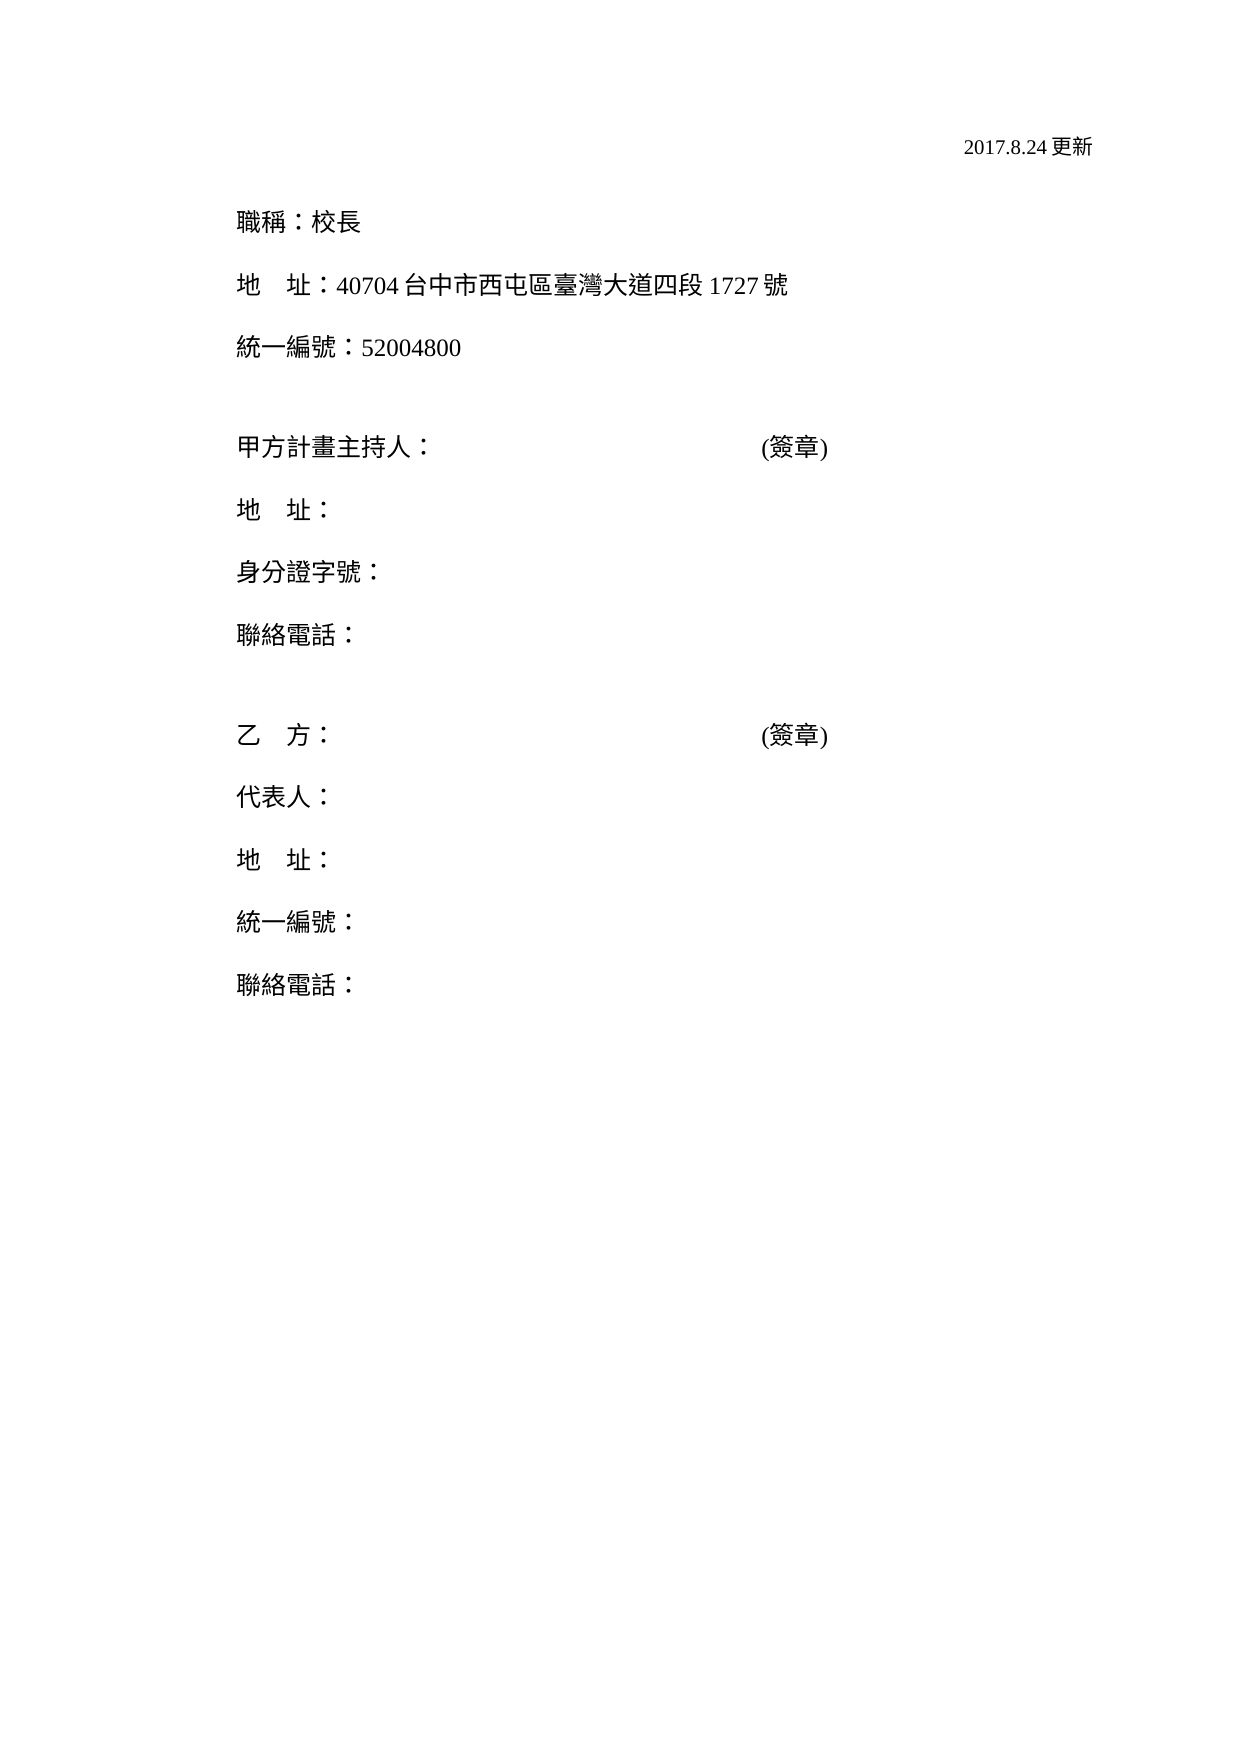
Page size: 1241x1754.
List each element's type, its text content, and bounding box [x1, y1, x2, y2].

text 地 址： [148, 467, 1092, 529]
text 聯絡電話： [148, 592, 1092, 654]
text 聯絡電話： [148, 942, 1092, 1004]
text 代表人： [148, 754, 1092, 817]
text 乙 方： (簽章) [148, 692, 1092, 754]
text 地 址：40704台中市西屯區臺灣大道四段1727號 [148, 242, 1092, 304]
text 職稱：校長 [148, 179, 1092, 242]
text 甲方計畫主持人： (簽章) [148, 404, 1092, 467]
text 身分證字號： [148, 529, 1092, 592]
text 統一編號：52004800 [148, 304, 1092, 367]
text 地 址： [148, 817, 1092, 879]
text 統一編號： [148, 879, 1092, 942]
